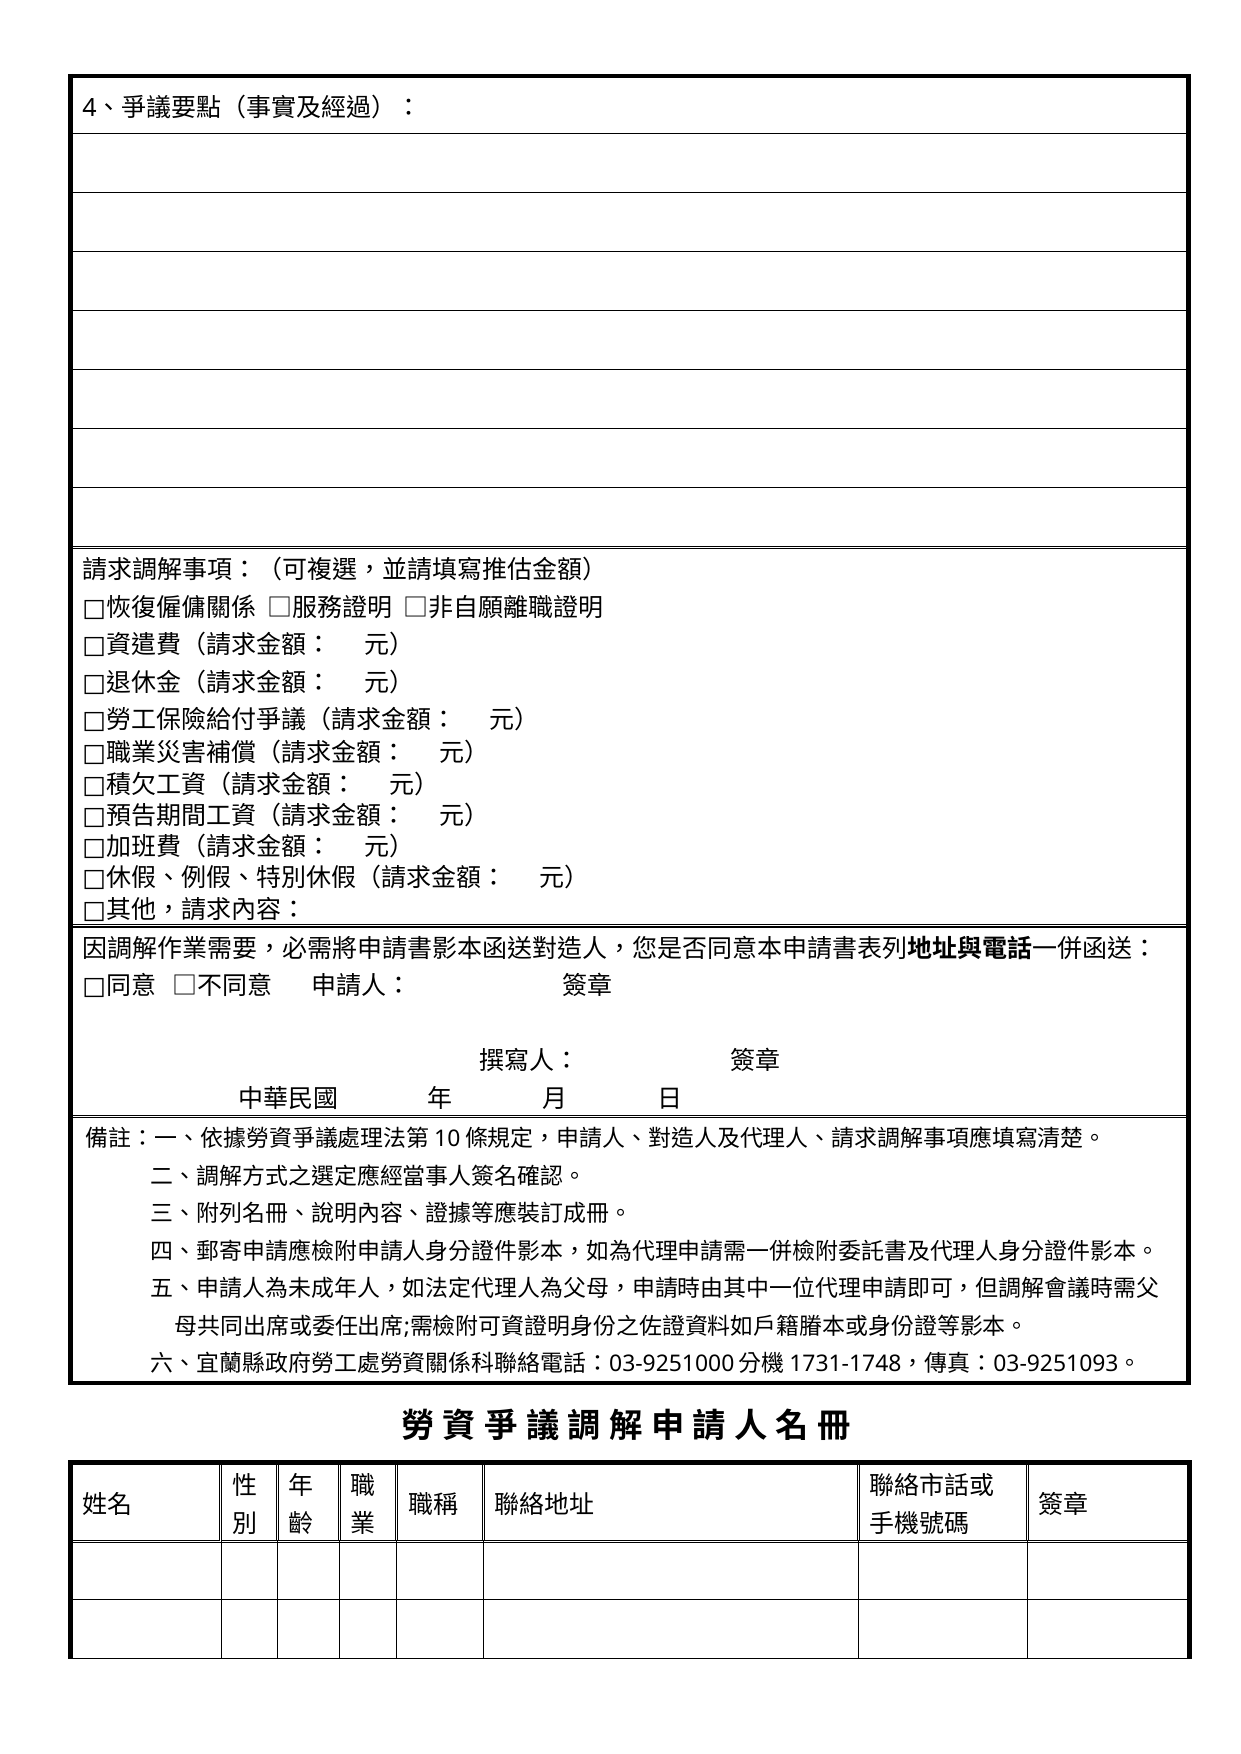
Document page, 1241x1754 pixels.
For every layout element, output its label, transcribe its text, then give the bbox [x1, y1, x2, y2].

table_cell [222, 1543, 277, 1599]
table_cell [73, 488, 1186, 546]
table_cell [340, 1543, 396, 1599]
table_header 年齡 [279, 1465, 338, 1540]
table_cell [484, 1600, 858, 1658]
text 勞資爭議調解申請人名冊 [71, 1385, 1181, 1460]
table_cell [73, 1600, 221, 1658]
table_header 簽章 [1029, 1465, 1187, 1540]
table_cell [222, 1600, 277, 1658]
table_cell [73, 193, 1186, 251]
table_cell [73, 311, 1186, 369]
table_cell 請求調解事項：（可複選，並請填寫推估金額） □恢復僱傭關係 □服務證明 □非自願離職證明 □資遣費（請求金額： 元） □退休金（請求金額： 元） □勞工保險給付爭議（請求金額： 元） □職業災害補償（請求金額： 元） □積欠工資（請求金額： 元） □預告期間工資（請求金額： 元） □加班費（請求金額： 元） □休假、例假、特別休假（請求金額： 元） □其他，請求內容： [73, 549, 1186, 924]
table_cell [73, 134, 1186, 192]
table_cell 4、爭議要點（事實及經過）： [73, 78, 1186, 133]
table_header 姓名 [73, 1465, 219, 1540]
table_cell [397, 1600, 483, 1658]
table_header 聯絡市話或 手機號碼 [860, 1465, 1026, 1540]
table_header 性別 [222, 1465, 276, 1540]
table_header 職業 [341, 1465, 395, 1540]
table_header 職稱 [398, 1465, 482, 1540]
table_cell [1028, 1543, 1187, 1599]
table_cell [278, 1600, 339, 1658]
table_cell [859, 1543, 1027, 1599]
table_cell 因調解作業需要，必需將申請書影本函送對造人，您是否同意本申請書表列地址與電話一併函送： □同意 □不同意 申請人： 簽章 撰寫人： 簽章 中華民國 年 月 日 [73, 928, 1186, 1115]
table_cell [73, 252, 1186, 310]
table_cell [397, 1543, 483, 1599]
table_cell 備註：一、依據勞資爭議處理法第10條規定，申請人、對造人及代理人、請求調解事項應填寫清楚。 二、調解方式之選定應經當事人簽名確認。 三、附列名冊、說明內容、證據等應裝訂成冊。 四、郵寄申請應檢附申請人身分證件影本，如為代理申請需一併檢附委託書及代理人身分證件影本。 五、申請人為未成年人，如法定代理人為父母，申請時由其中一位代理申請即可，但調解會議時需父 母共同出席或委任出席;需檢附可資證明身份之佐證資料如戶籍膡本或身份證等影本。 六、宜蘭縣政府勞工處勞資關係科聯絡電話：03-9251000分機1731-1748，傳真：03-9251093。 [73, 1118, 1186, 1381]
table_cell [73, 370, 1186, 428]
table_cell [73, 1543, 221, 1599]
table_header 聯絡地址 [485, 1465, 857, 1540]
table_cell [859, 1600, 1027, 1658]
table_cell [340, 1600, 396, 1658]
table_cell [278, 1543, 339, 1599]
table_cell [73, 429, 1186, 487]
table_cell [1028, 1600, 1187, 1658]
table_cell [484, 1543, 858, 1599]
